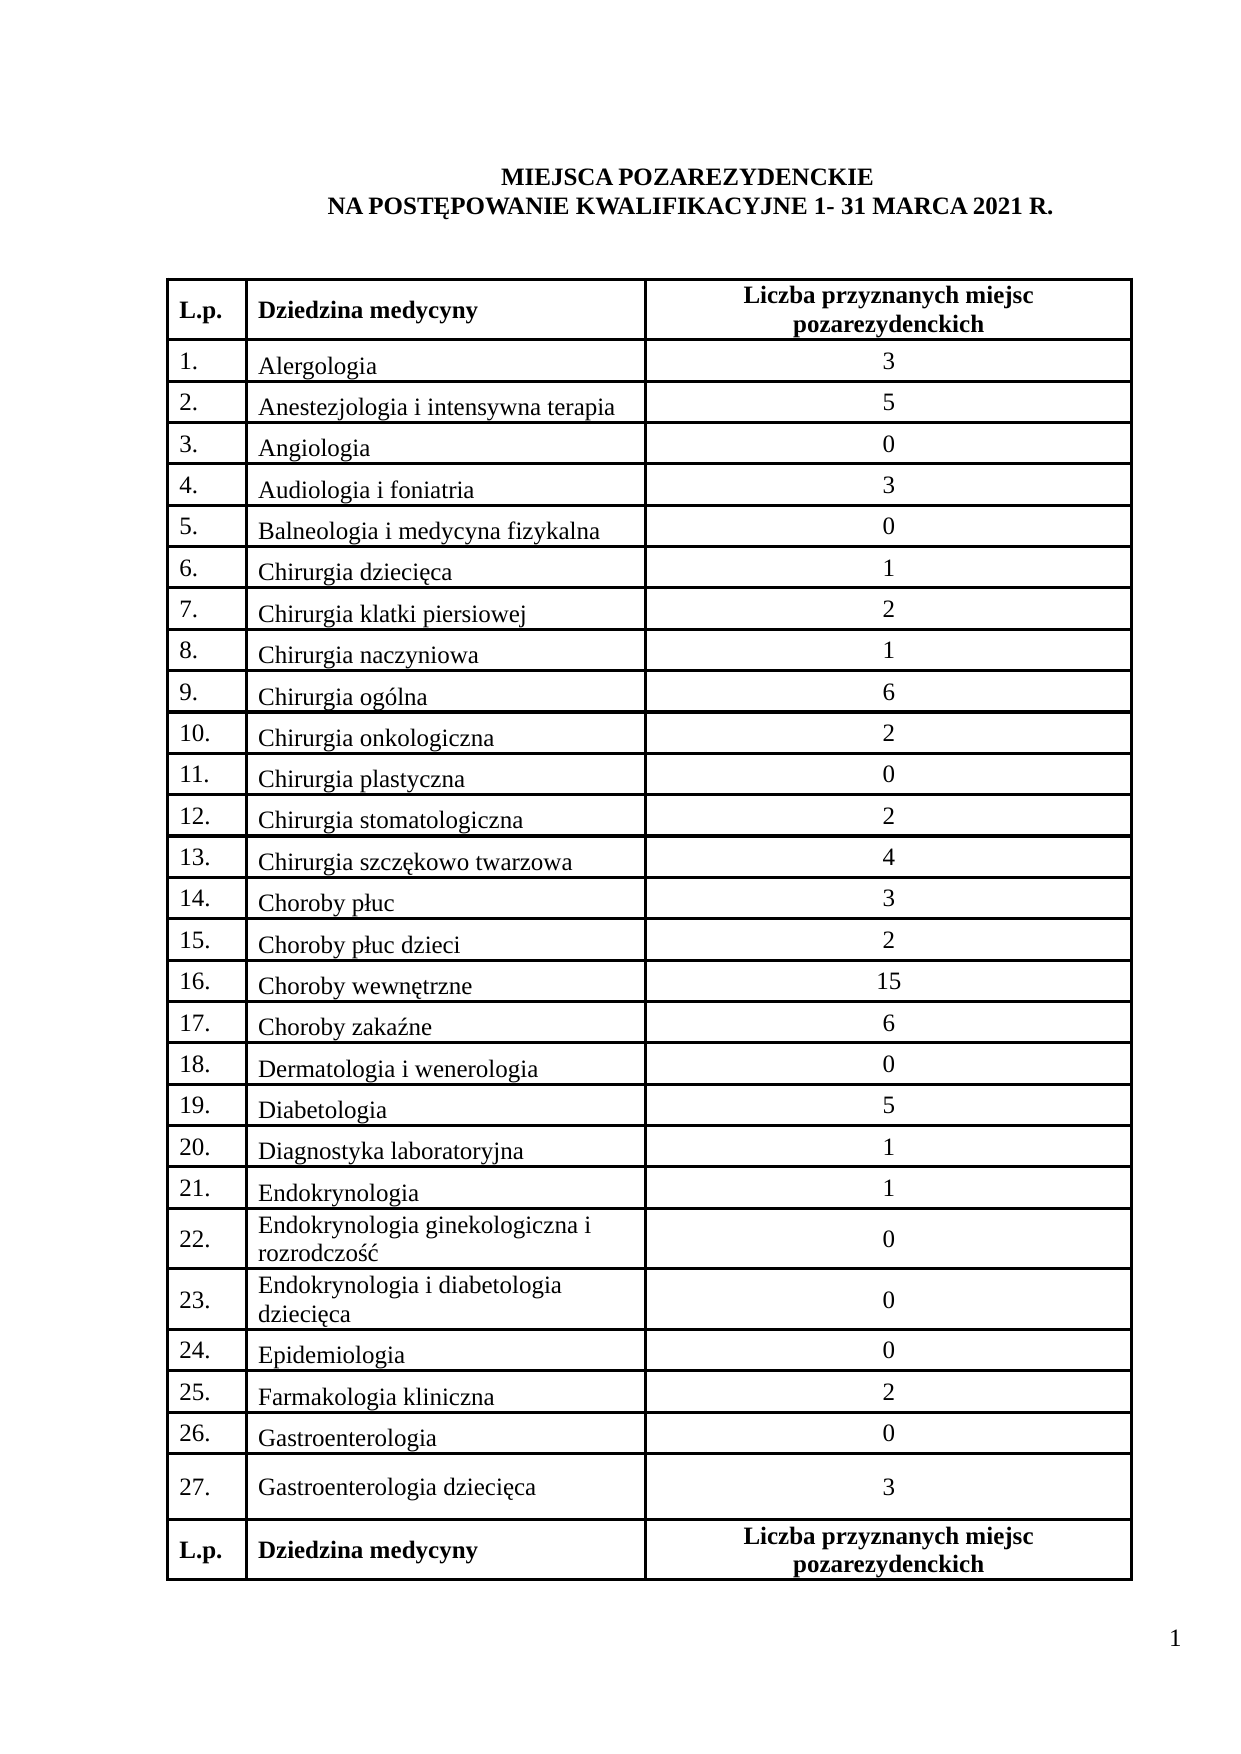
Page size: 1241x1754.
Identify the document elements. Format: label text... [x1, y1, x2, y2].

table_cell Gastroenterologia dziecięca [248, 1455, 644, 1518]
table_cell [169, 920, 245, 958]
table_cell 5 [647, 1086, 1130, 1124]
table_cell 3 [647, 1455, 1130, 1518]
table_cell [169, 507, 245, 545]
table_cell Liczba przyznanych miejsc pozarezydenckich [647, 1521, 1130, 1578]
table_cell Diagnostyka laboratoryjna [248, 1127, 644, 1165]
table_cell [169, 672, 245, 710]
table_cell [169, 755, 245, 793]
table_cell Chirurgia szczękowo twarzowa [248, 838, 644, 876]
table_cell Chirurgia stomatologiczna [248, 796, 644, 834]
table_cell [169, 424, 245, 462]
table_cell Chirurgia klatki piersiowej [248, 589, 644, 628]
table_cell Endokrynologia i diabetologia dziecięca [248, 1270, 644, 1328]
table_cell 0 [647, 1270, 1130, 1328]
table_cell Endokrynologia [248, 1168, 644, 1207]
table_cell 3 [647, 341, 1130, 379]
table_cell Audiologia i foniatria [248, 465, 644, 503]
table_cell [169, 589, 245, 628]
table_cell 3 [647, 465, 1130, 503]
table_cell [169, 1044, 245, 1082]
table_cell Choroby wewnętrzne [248, 962, 644, 1000]
table_cell [169, 548, 245, 586]
table_cell Angiologia [248, 424, 644, 462]
table_cell Alergologia [248, 341, 644, 379]
table_cell 0 [647, 1331, 1130, 1369]
table_cell Diabetologia [248, 1086, 644, 1124]
table_cell 6 [647, 672, 1130, 710]
table_cell Dermatologia i wenerologia [248, 1044, 644, 1082]
table_header Dziedzina medycyny [248, 281, 644, 338]
table_cell 0 [647, 1210, 1130, 1267]
table_cell [169, 1372, 245, 1411]
table_cell [169, 1003, 245, 1041]
table_cell [169, 1414, 245, 1452]
table_cell [169, 1331, 245, 1369]
table_cell 0 [647, 755, 1130, 793]
table_cell L.p. [169, 1521, 245, 1578]
table_cell 1 [647, 1127, 1130, 1165]
table_cell [169, 1270, 245, 1328]
table_header L.p. [169, 281, 245, 338]
table_cell Choroby płuc [248, 879, 644, 917]
table_cell [169, 838, 245, 876]
table_cell [169, 1086, 245, 1124]
table_cell [169, 1127, 245, 1165]
table_cell 2 [647, 920, 1130, 958]
table_cell 2 [647, 714, 1130, 752]
table_cell Choroby płuc dzieci [248, 920, 644, 958]
table_cell Dziedzina medycyny [248, 1521, 644, 1578]
table_cell 2 [647, 589, 1130, 628]
table_cell Farmakologia kliniczna [248, 1372, 644, 1411]
table_cell [169, 714, 245, 752]
table_cell 2 [647, 1372, 1130, 1411]
table_cell Choroby zakaźne [248, 1003, 644, 1041]
text MIEJSCA POZAREZYDENCKIE NA POSTĘPOWANIE KWALIFIKACYJNE 1- 31 MARCA 2021 R. [193, 162, 1181, 220]
table_cell 15 [647, 962, 1130, 1000]
table_cell [169, 341, 245, 379]
table_cell [169, 383, 245, 421]
table_cell Endokrynologia ginekologiczna i rozrodczość [248, 1210, 644, 1267]
table_cell [169, 631, 245, 669]
table_cell Chirurgia naczyniowa [248, 631, 644, 669]
table_cell 5 [647, 383, 1130, 421]
table_cell [169, 1210, 245, 1267]
table_cell 2 [647, 796, 1130, 834]
table_cell Chirurgia plastyczna [248, 755, 644, 793]
table_cell Epidemiologia [248, 1331, 644, 1369]
table_cell [169, 465, 245, 503]
table_cell Chirurgia dziecięca [248, 548, 644, 586]
table_cell 0 [647, 424, 1130, 462]
table_cell [169, 1455, 245, 1518]
table_cell Chirurgia onkologiczna [248, 714, 644, 752]
table_cell 4 [647, 838, 1130, 876]
table_cell [169, 962, 245, 1000]
table_cell [169, 1168, 245, 1207]
table_cell 0 [647, 1044, 1130, 1082]
table_cell [169, 879, 245, 917]
table_cell 3 [647, 879, 1130, 917]
table_cell 0 [647, 507, 1130, 545]
table_cell 1 [647, 631, 1130, 669]
table_cell 6 [647, 1003, 1130, 1041]
table_cell Balneologia i medycyna fizykalna [248, 507, 644, 545]
table_cell 1 [647, 548, 1130, 586]
table_header Liczba przyznanych miejsc pozarezydenckich [647, 281, 1130, 338]
table_cell [169, 796, 245, 834]
table_cell Anestezjologia i intensywna terapia [248, 383, 644, 421]
table_cell 0 [647, 1414, 1130, 1452]
table_cell Gastroenterologia [248, 1414, 644, 1452]
table_cell Chirurgia ogólna [248, 672, 644, 710]
table_cell 1 [647, 1168, 1130, 1207]
